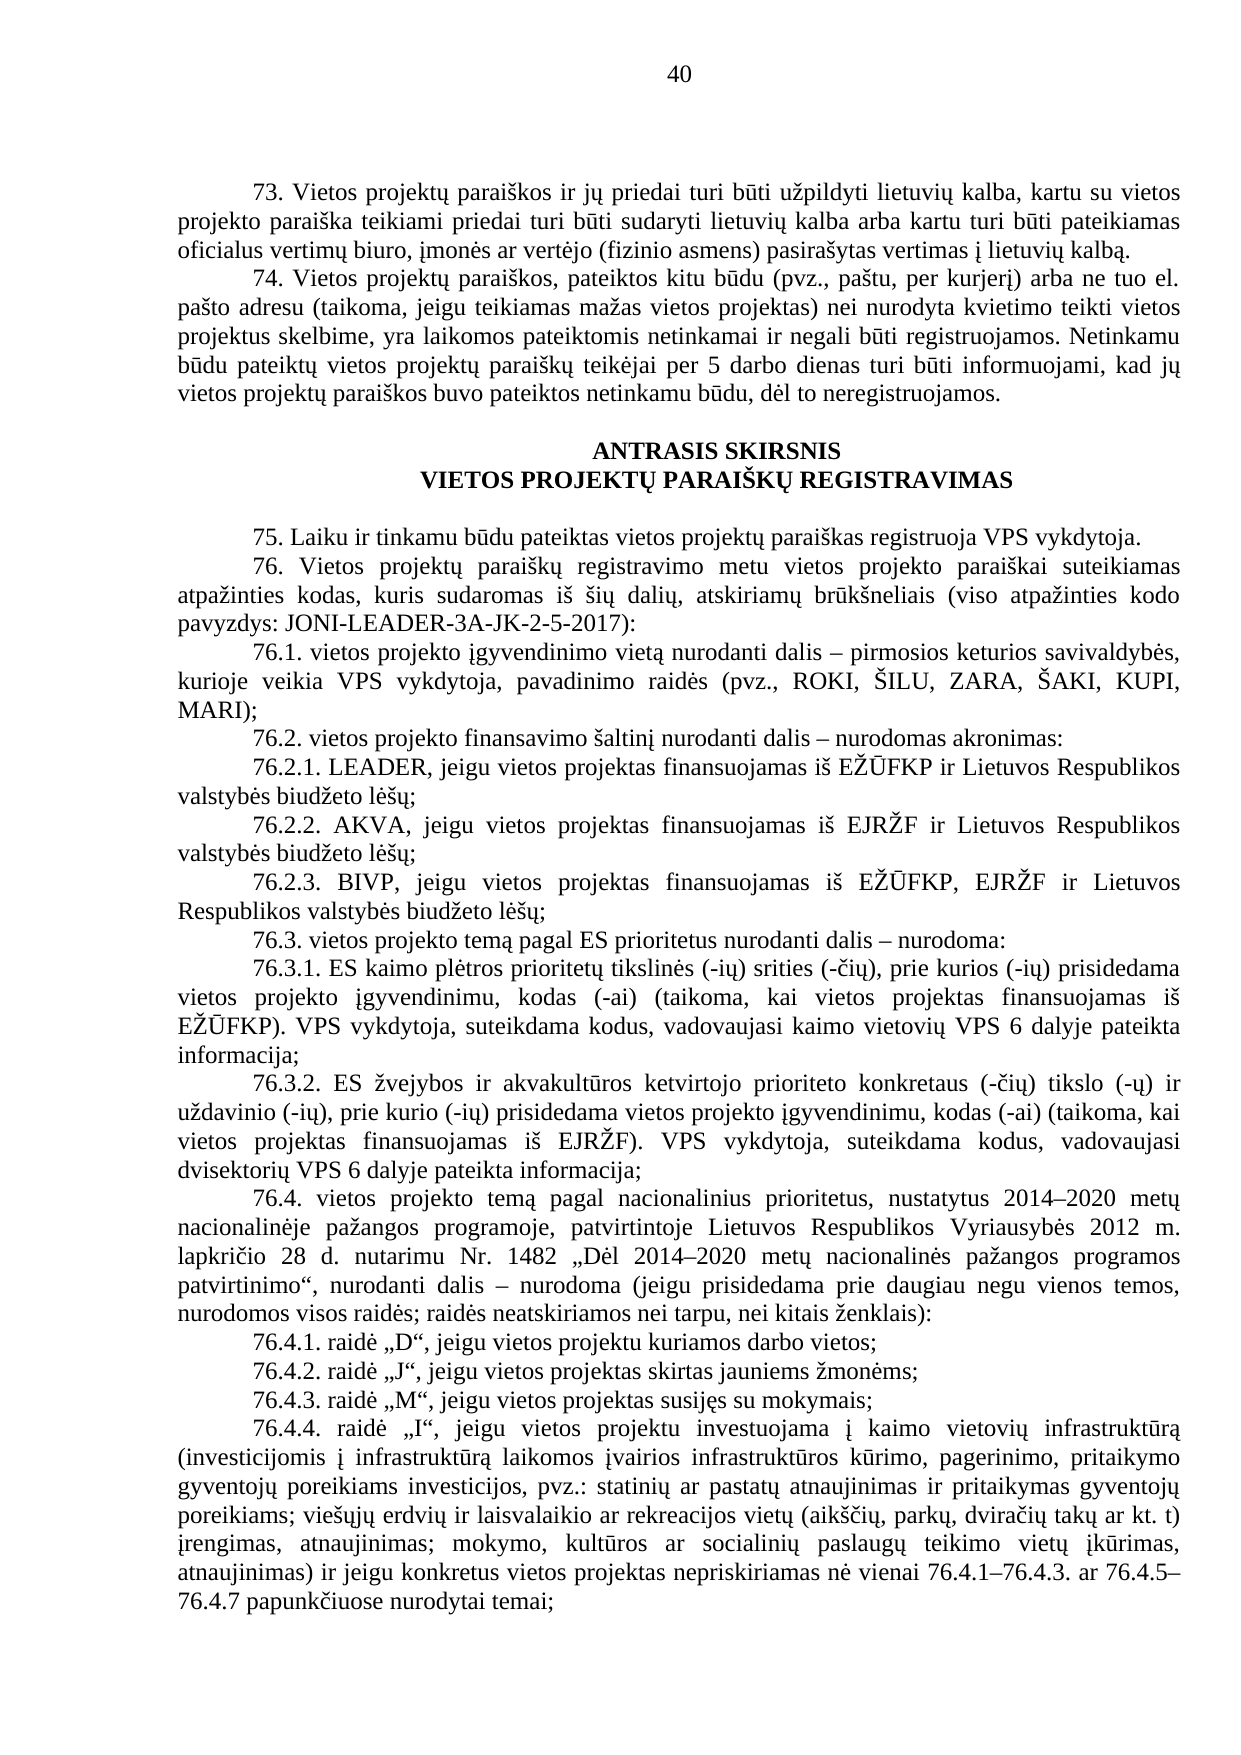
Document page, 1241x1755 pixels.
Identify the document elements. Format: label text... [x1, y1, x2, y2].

text 76.2.2. AKVA, jeigu vietos projektas finansuojamas iš EJRŽF ir Lietuvos Respublikos valstybės biudžeto lėšų; [177, 810, 1181, 867]
text 76.3.1. ES kaimo plėtros prioritetų tikslinės (-ių) srities (-čių), prie kurios (-ių) prisidedama vietos projekto įgyvendinimu, kodas (-ai) (taikoma, kai vietos projektas finansuojamas iš EŽŪFKP). VPS vykdytoja, suteikdama kodus, vadovaujasi kaimo vietovių VPS 6 dalyje pateikta informacija; [177, 953, 1181, 1068]
text 76. Vietos projektų paraiškų registravimo metu vietos projekto paraiškai suteikiamas atpažinties kodas, kuris sudaromas iš šių dalių, atskiriamų brūkšneliais (viso atpažinties kodo pavyzdys: JONI-LEADER-3A-JK-2-5-2017): [177, 551, 1181, 637]
text 76.4. vietos projekto temą pagal nacionalinius prioritetus, nustatytus 2014–2020 metų nacionalinėje pažangos programoje, patvirtintoje Lietuvos Respublikos Vyriausybės 2012 m. lapkričio 28 d. nutarimu Nr. 1482 „Dėl 2014–2020 metų nacionalinės pažangos programos patvirtinimo“, nurodanti dalis – nurodoma (jeigu prisidedama prie daugiau negu vienos temos, nurodomos visos raidės; raidės neatskiriamos nei tarpu, nei kitais ženklais): [177, 1183, 1181, 1327]
text 75. Laiku ir tinkamu būdu pateiktas vietos projektų paraiškas registruoja VPS vykdytoja. [177, 522, 1181, 551]
text 76.4.1. raidė „D“, jeigu vietos projektu kuriamos darbo vietos; [177, 1327, 1181, 1356]
text 76.4.2. raidė „J“, jeigu vietos projektas skirtas jauniems žmonėms; [177, 1356, 1181, 1385]
text 76.2. vietos projekto finansavimo šaltinį nurodanti dalis – nurodomas akronimas: [177, 723, 1181, 752]
text 76.2.1. LEADER, jeigu vietos projektas finansuojamas iš EŽŪFKP ir Lietuvos Respublikos valstybės biudžeto lėšų; [177, 752, 1181, 810]
text 73. Vietos projektų paraiškos ir jų priedai turi būti užpildyti lietuvių kalba, kartu su vietos projekto paraiška teikiami priedai turi būti sudaryti lietuvių kalba arba kartu turi būti pateikiamas oficialus vertimų biuro, įmonės ar vertėjo (fizinio asmens) pasirašytas vertimas į lietuvių kalbą. [177, 177, 1181, 263]
text ANTRASIS SKIRSNIS [177, 436, 1181, 465]
text 74. Vietos projektų paraiškos, pateiktos kitu būdu (pvz., paštu, per kurjerį) arba ne tuo el. pašto adresu (taikoma, jeigu teikiamas mažas vietos projektas) nei nurodyta kvietimo teikti vietos projektus skelbime, yra laikomos pateiktomis netinkamai ir negali būti registruojamos. Netinkamu būdu pateiktų vietos projektų paraiškų teikėjai per 5 darbo dienas turi būti informuojami, kad jų vietos projektų paraiškos buvo pateiktos netinkamu būdu, dėl to neregistruojamos. [177, 263, 1181, 407]
text 76.3.2. ES žvejybos ir akvakultūros ketvirtojo prioriteto konkretaus (-čių) tikslo (-ų) ir uždavinio (-ių), prie kurio (-ių) prisidedama vietos projekto įgyvendinimu, kodas (-ai) (taikoma, kai vietos projektas finansuojamas iš EJRŽF). VPS vykdytoja, suteikdama kodus, vadovaujasi dvisektorių VPS 6 dalyje pateikta informacija; [177, 1068, 1181, 1183]
text VIETOS PROJEKTŲ PARAIŠKŲ REGISTRAVIMAS [177, 465, 1181, 493]
text 76.3. vietos projekto temą pagal ES prioritetus nurodanti dalis – nurodoma: [177, 925, 1181, 953]
text 76.2.3. BIVP, jeigu vietos projektas finansuojamas iš EŽŪFKP, EJRŽF ir Lietuvos Respublikos valstybės biudžeto lėšų; [177, 867, 1181, 925]
text 76.4.3. raidė „M“, jeigu vietos projektas susijęs su mokymais; [177, 1385, 1181, 1413]
text 76.1. vietos projekto įgyvendinimo vietą nurodanti dalis – pirmosios keturios savivaldybės, kurioje veikia VPS vykdytoja, pavadinimo raidės (pvz., ROKI, ŠILU, ZARA, ŠAKI, KUPI, MARI); [177, 637, 1181, 723]
text 76.4.4. raidė „I“, jeigu vietos projektu investuojama į kaimo vietovių infrastruktūrą (investicijomis į infrastruktūrą laikomos įvairios infrastruktūros kūrimo, pagerinimo, pritaikymo gyventojų poreikiams investicijos, pvz.: statinių ar pastatų atnaujinimas ir pritaikymas gyventojų poreikiams; viešųjų erdvių ir laisvalaikio ar rekreacijos vietų (aikščių, parkų, dviračių takų ar kt. t) įrengimas, atnaujinimas; mokymo, kultūros ar socialinių paslaugų teikimo vietų įkūrimas, atnaujinimas) ir jeigu konkretus vietos projektas nepriskiriamas nė vienai 76.4.1–76.4.3. ar 76.4.5–76.4.7 papunkčiuose nurodytai temai; [177, 1413, 1181, 1615]
